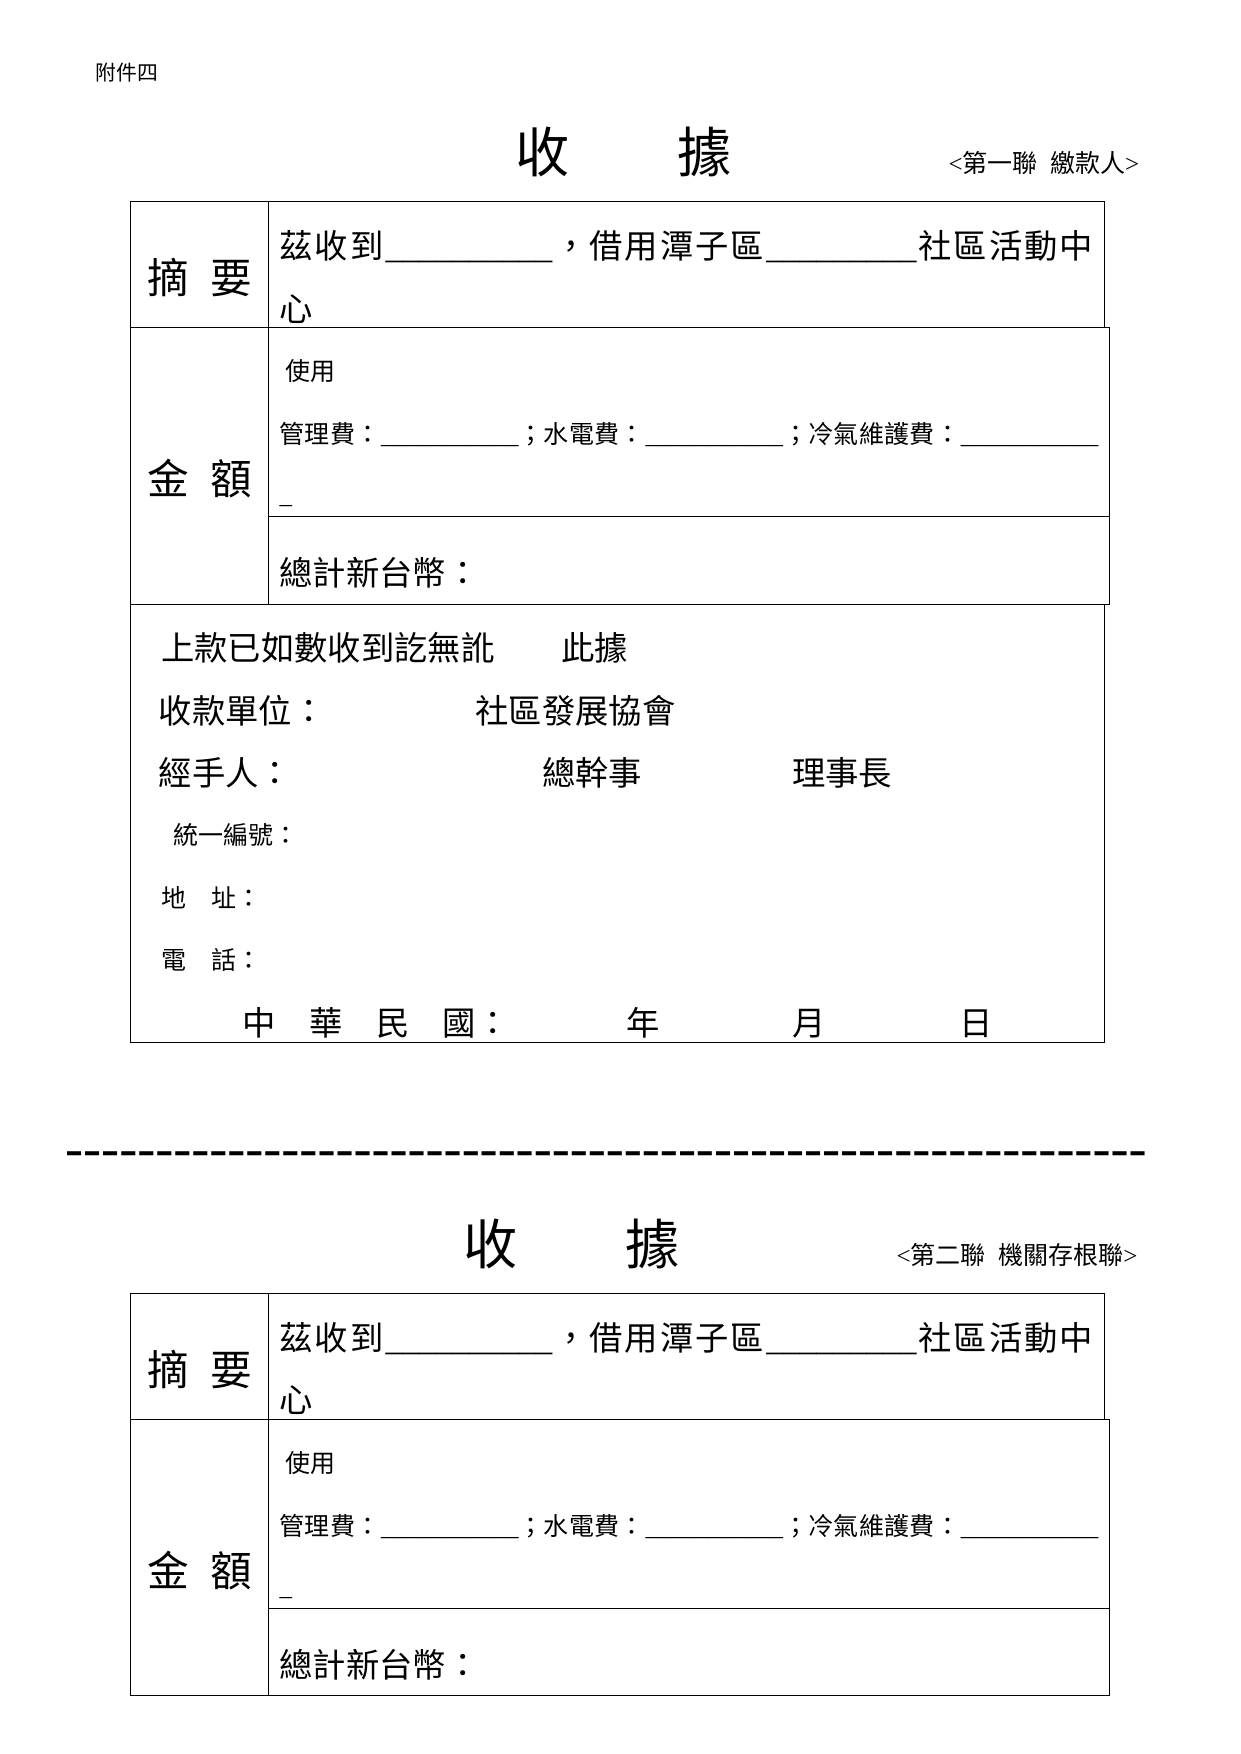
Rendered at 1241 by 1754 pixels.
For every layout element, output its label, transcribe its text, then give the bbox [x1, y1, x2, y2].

table_header 摘 要 [131, 202, 268, 327]
table_header 茲收到__________，借用潭子區_________社區活動中心 [269, 202, 1104, 327]
table_header [1105, 201, 1109, 327]
table_cell 金 額 [131, 1420, 268, 1695]
table_cell 上款已如數收到訖無訛 此據 收款單位： 社區發展協會 經手人： 總幹事 理事長 統一編號： 地 址： 電 話： 中 華 民 國： 年 月 日 [131, 605, 1104, 1042]
table_header 摘 要 [131, 1294, 268, 1419]
text ------------------------------------------------------------ [65, 1106, 1175, 1168]
table_header [1105, 1293, 1109, 1419]
table_cell 總計新台幣： [269, 1609, 1109, 1695]
table_cell [1105, 605, 1109, 1042]
table_cell 金 額 [131, 328, 268, 603]
table_cell 使用 管理費：___________；水電費：___________；冷氣維護費：____________ [269, 328, 1109, 516]
table_cell 使用 管理費：___________；水電費：___________；冷氣維護費：____________ [269, 1420, 1109, 1608]
table_cell 總計新台幣： [269, 517, 1109, 603]
text 收 據 <第一聯 繳款人> [65, 76, 1175, 201]
table_header 茲收到__________，借用潭子區_________社區活動中心 [269, 1294, 1104, 1419]
text 收 據 <第二聯 機關存根聯> [65, 1168, 1175, 1293]
